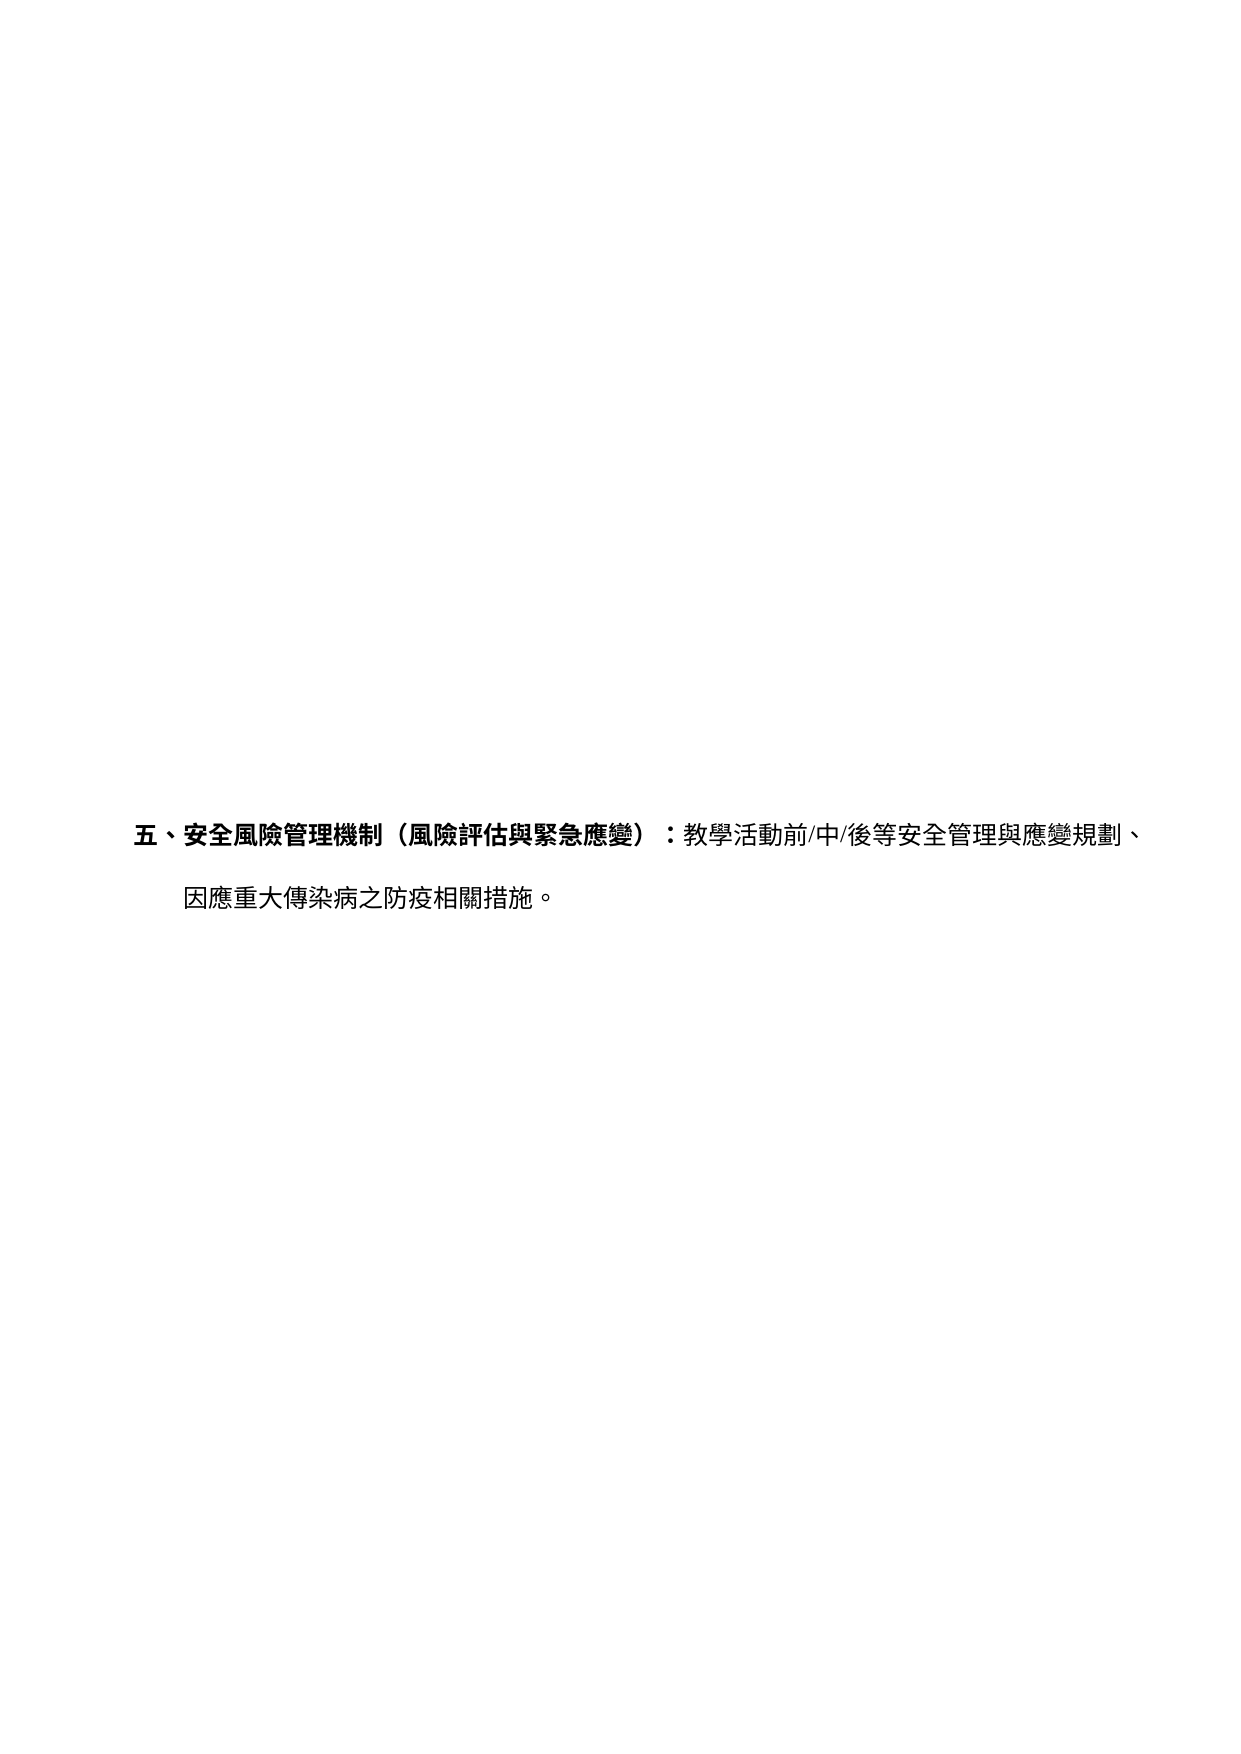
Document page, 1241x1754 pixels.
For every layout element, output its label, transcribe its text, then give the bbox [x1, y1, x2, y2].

text 五、安全風險管理機制（風險評估與緊急應變）：教學活動前/中/後等安全管理與應變規劃、因應重大傳染病之防疫相關措施。 [133, 792, 1122, 917]
